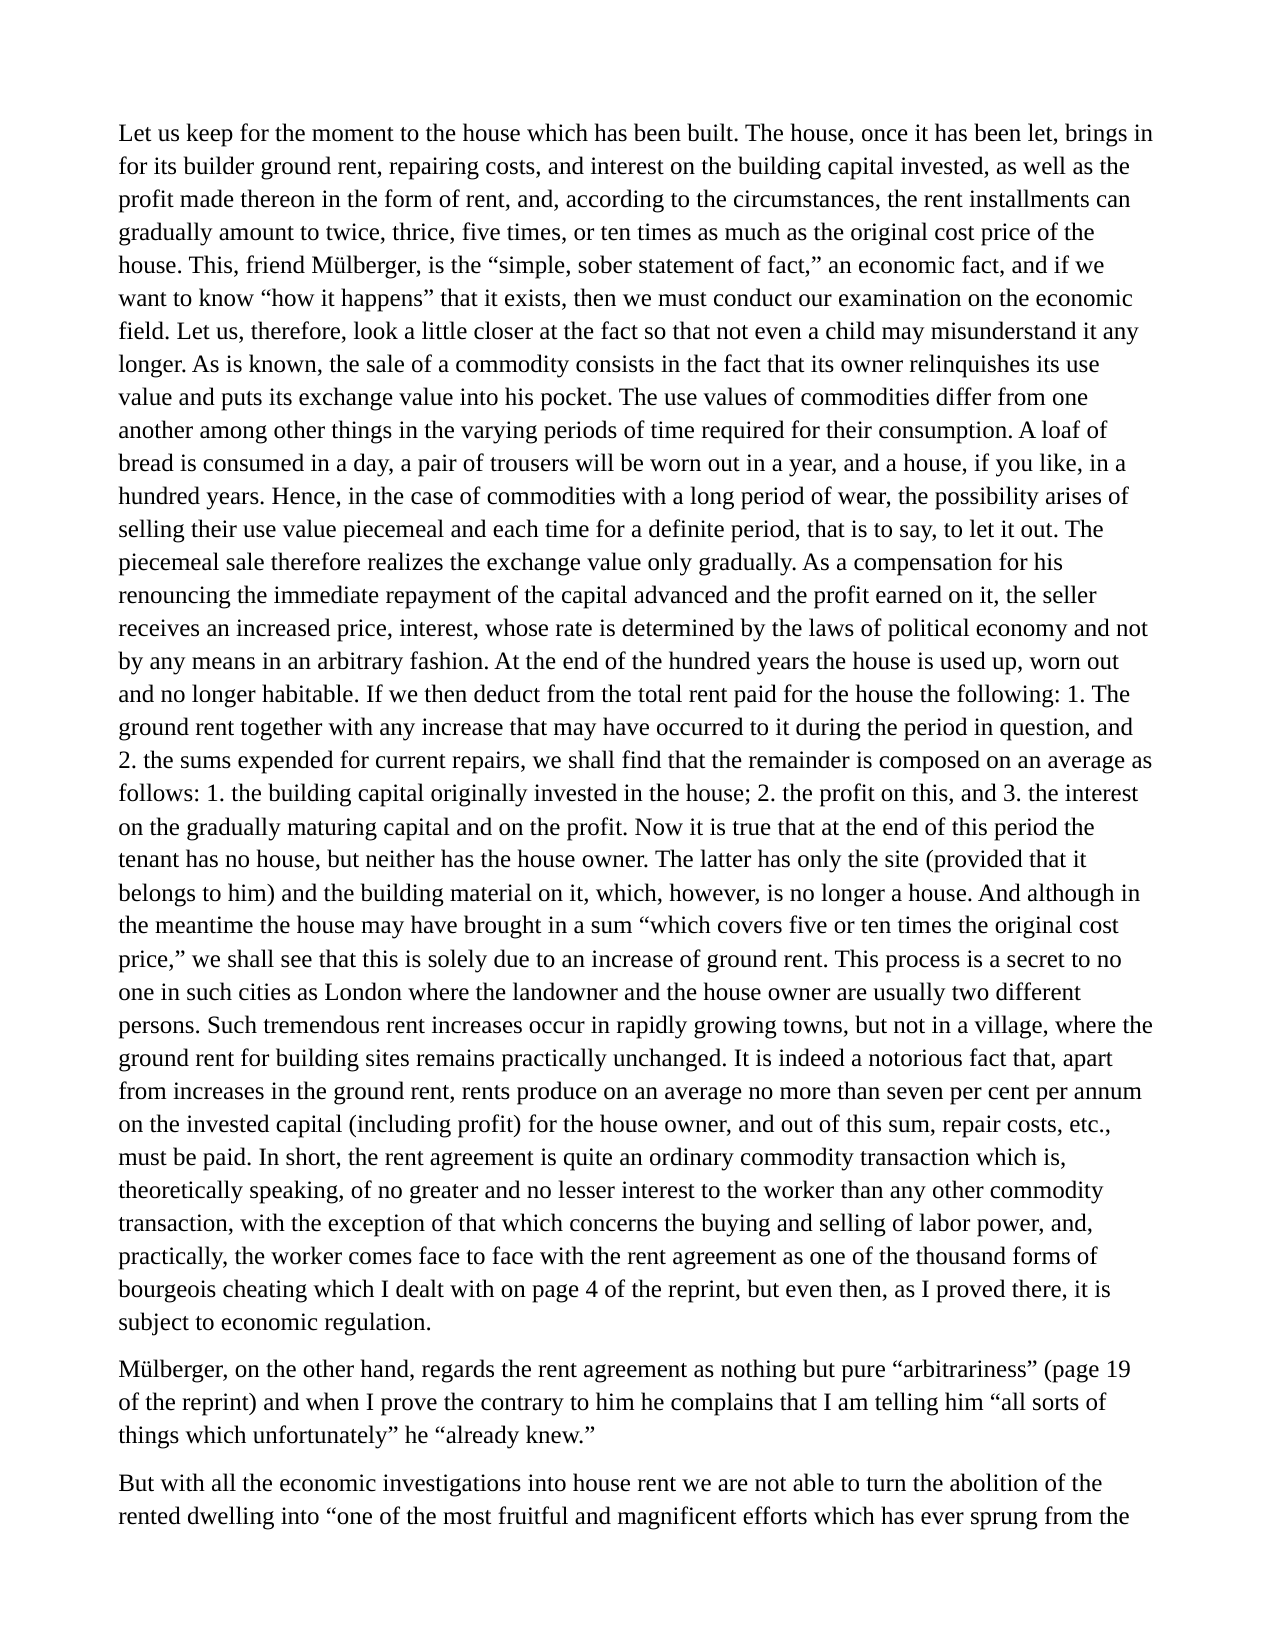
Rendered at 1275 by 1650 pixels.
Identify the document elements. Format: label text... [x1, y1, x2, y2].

text But with all the economic investigations into house rent we are not able to turn the abolition of the rented dwelling into “one of the most fruitful and magnificent efforts which has ever sprung from the [118, 1468, 1157, 1530]
text Let us keep for the moment to the house which has been built. The house, once it has been let, brings in for its builder ground rent, repairing costs, and interest on the building capital invested, as well as the profit made thereon in the form of rent, and, according to the circumstances, the rent installments can gradually amount to twice, thrice, five times, or ten times as much as the original cost price of the house. This, friend Mülberger, is the “simple, sober statement of fact,” an economic fact, and if we want to know “how it happens” that it exists, then we must conduct our examination on the economic field. Let us, therefore, look a little closer at the fact so that not even a child may misunderstand it any longer. As is known, the sale of a commodity consists in the fact that its owner relinquishes its use value and puts its exchange value into his pocket. The use values of commodities differ from one another among other things in the varying periods of time required for their consumption. A loaf of bread is consumed in a day, a pair of trousers will be worn out in a year, and a house, if you like, in a hundred years. Hence, in the case of commodities with a long period of wear, the possibility arises of selling their use value piecemeal and each time for a definite period, that is to say, to let it out. The piecemeal sale therefore realizes the exchange value only gradually. As a compensation for his renouncing the immediate repayment of the capital advanced and the profit earned on it, the seller receives an increased price, interest, whose rate is determined by the laws of political economy and not by any means in an arbitrary fashion. At the end of the hundred years the house is used up, worn out and no longer habitable. If we then deduct from the total rent paid for the house the following: 1. The ground rent together with any increase that may have occurred to it during the period in question, and 2. the sums expended for current repairs, we shall find that the remainder is composed on an average as follows: 1. the building capital originally invested in the house; 2. the profit on this, and 3. the interest on the gradually maturing capital and on the profit. Now it is true that at the end of this period the tenant has no house, but neither has the house owner. The latter has only the site (provided that it belongs to him) and the building material on it, which, however, is no longer a house. And although in the meantime the house may have brought in a sum “which covers five or ten times the original cost price,” we shall see that this is solely due to an increase of ground rent. This process is a secret to no one in such cities as London where the landowner and the house owner are usually two different persons. Such tremendous rent increases occur in rapidly growing towns, but not in a village, where the ground rent for building sites remains practically unchanged. It is indeed a notorious fact that, apart from increases in the ground rent, rents produce on an average no more than seven per cent per annum on the invested capital (including profit) for the house owner, and out of this sum, repair costs, etc., must be paid. In short, the rent agreement is quite an ordinary commodity transaction which is, theoretically speaking, of no greater and no lesser interest to the worker than any other commodity transaction, with the exception of that which concerns the buying and selling of labor power, and, practically, the worker comes face to face with the rent agreement as one of the thousand forms of bourgeois cheating which I dealt with on page 4 of the reprint, but even then, as I proved there, it is subject to economic regulation. [118, 118, 1157, 1336]
text Mülberger, on the other hand, regards the rent agreement as nothing but pure “arbitrariness” (page 19 of the reprint) and when I prove the contrary to him he complains that I am telling him “all sorts of things which unfortunately” he “already knew.” [118, 1354, 1157, 1449]
